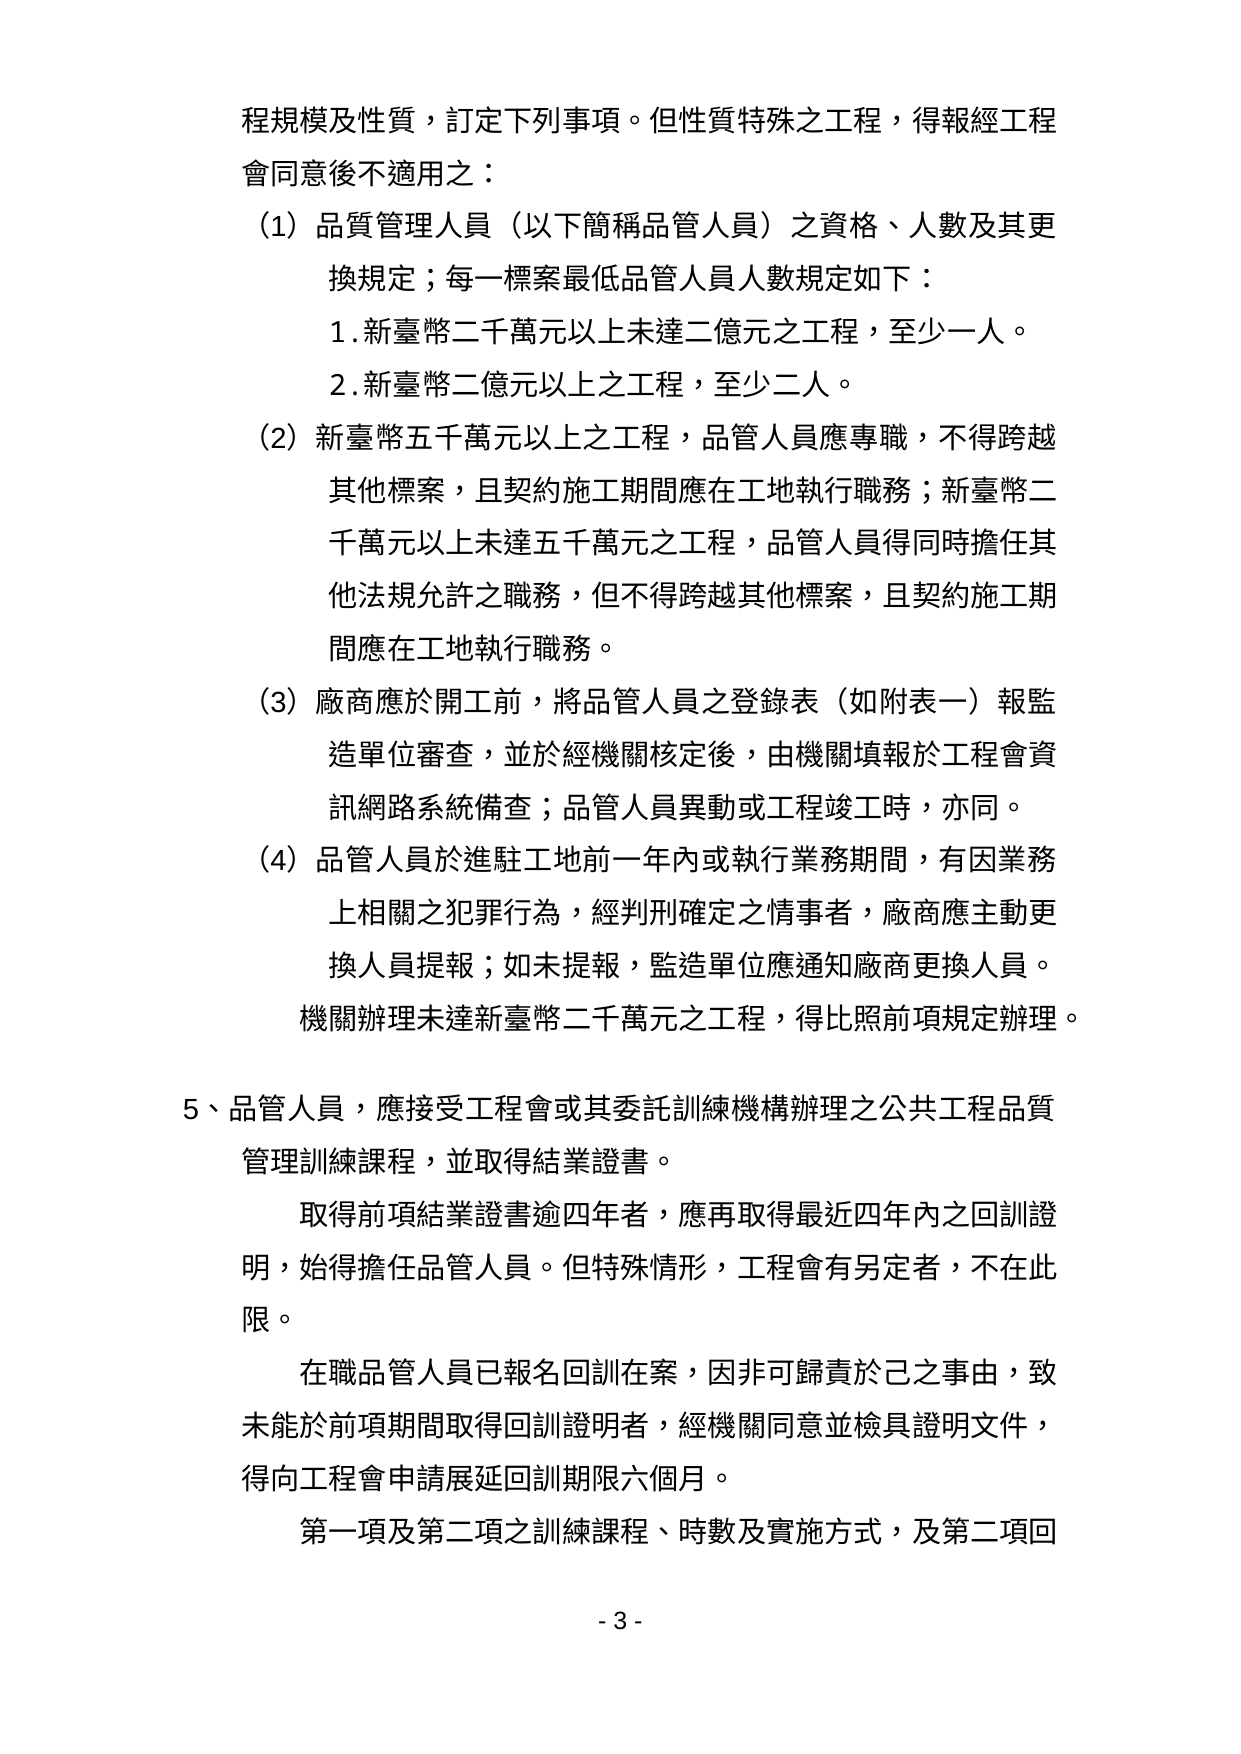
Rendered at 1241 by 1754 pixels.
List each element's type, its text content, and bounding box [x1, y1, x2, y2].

text 取得前項結業證書逾四年者，應再取得最近四年內之回訓證明，始得擔任品管人員。但特殊情形，工程會有另定者，不在此限。 [241, 1191, 1058, 1339]
list 廠商應於開工前，將品管人員之登錄表（如附表一）報監造單位審查，並於經機關核定後，由機關填報於工程會資訊網路系統備查；品管人員異動或工程竣工時，亦同。 [241, 678, 1058, 826]
list 品管人員，應接受工程會或其委託訓練機構辦理之公共工程品質管理訓練課程，並取得結業證書。 [183, 1086, 1058, 1181]
text 機關辦理未達新臺幣二千萬元之工程，得比照前項規定辦理。 [241, 995, 1058, 1038]
list 新臺幣五千萬元以上之工程，品管人員應專職，不得跨越其他標案，且契約施工期間應在工地執行職務；新臺幣二千萬元以上未達五千萬元之工程，品管人員得同時擔任其他法規允許之職務，但不得跨越其他標案，且契約施工期間應在工地執行職務。 [241, 414, 1058, 668]
text 2.新臺幣二億元以上之工程，至少二人。 [328, 362, 1058, 404]
text 第一項及第二項之訓練課程、時數及實施方式，及第二項回 [241, 1508, 1058, 1551]
list 程規模及性質，訂定下列事項。但性質特殊之工程，得報經工程會同意後不適用之： [183, 97, 1058, 192]
text 在職品管人員已報名回訓在案，因非可歸責於己之事由，致未能於前項期間取得回訓證明者，經機關同意並檢具證明文件，得向工程會申請展延回訓期限六個月。 [241, 1350, 1058, 1498]
text 1.新臺幣二千萬元以上未達二億元之工程，至少一人。 [328, 309, 1058, 351]
list 品管人員於進駐工地前一年內或執行業務期間，有因業務上相關之犯罪行為，經判刑確定之情事者，廠商應主動更換人員提報；如未提報，監造單位應通知廠商更換人員。 [241, 837, 1058, 985]
list 品質管理人員（以下簡稱品管人員）之資格、人數及其更換規定；每一標案最低品管人員人數規定如下： [241, 203, 1058, 298]
